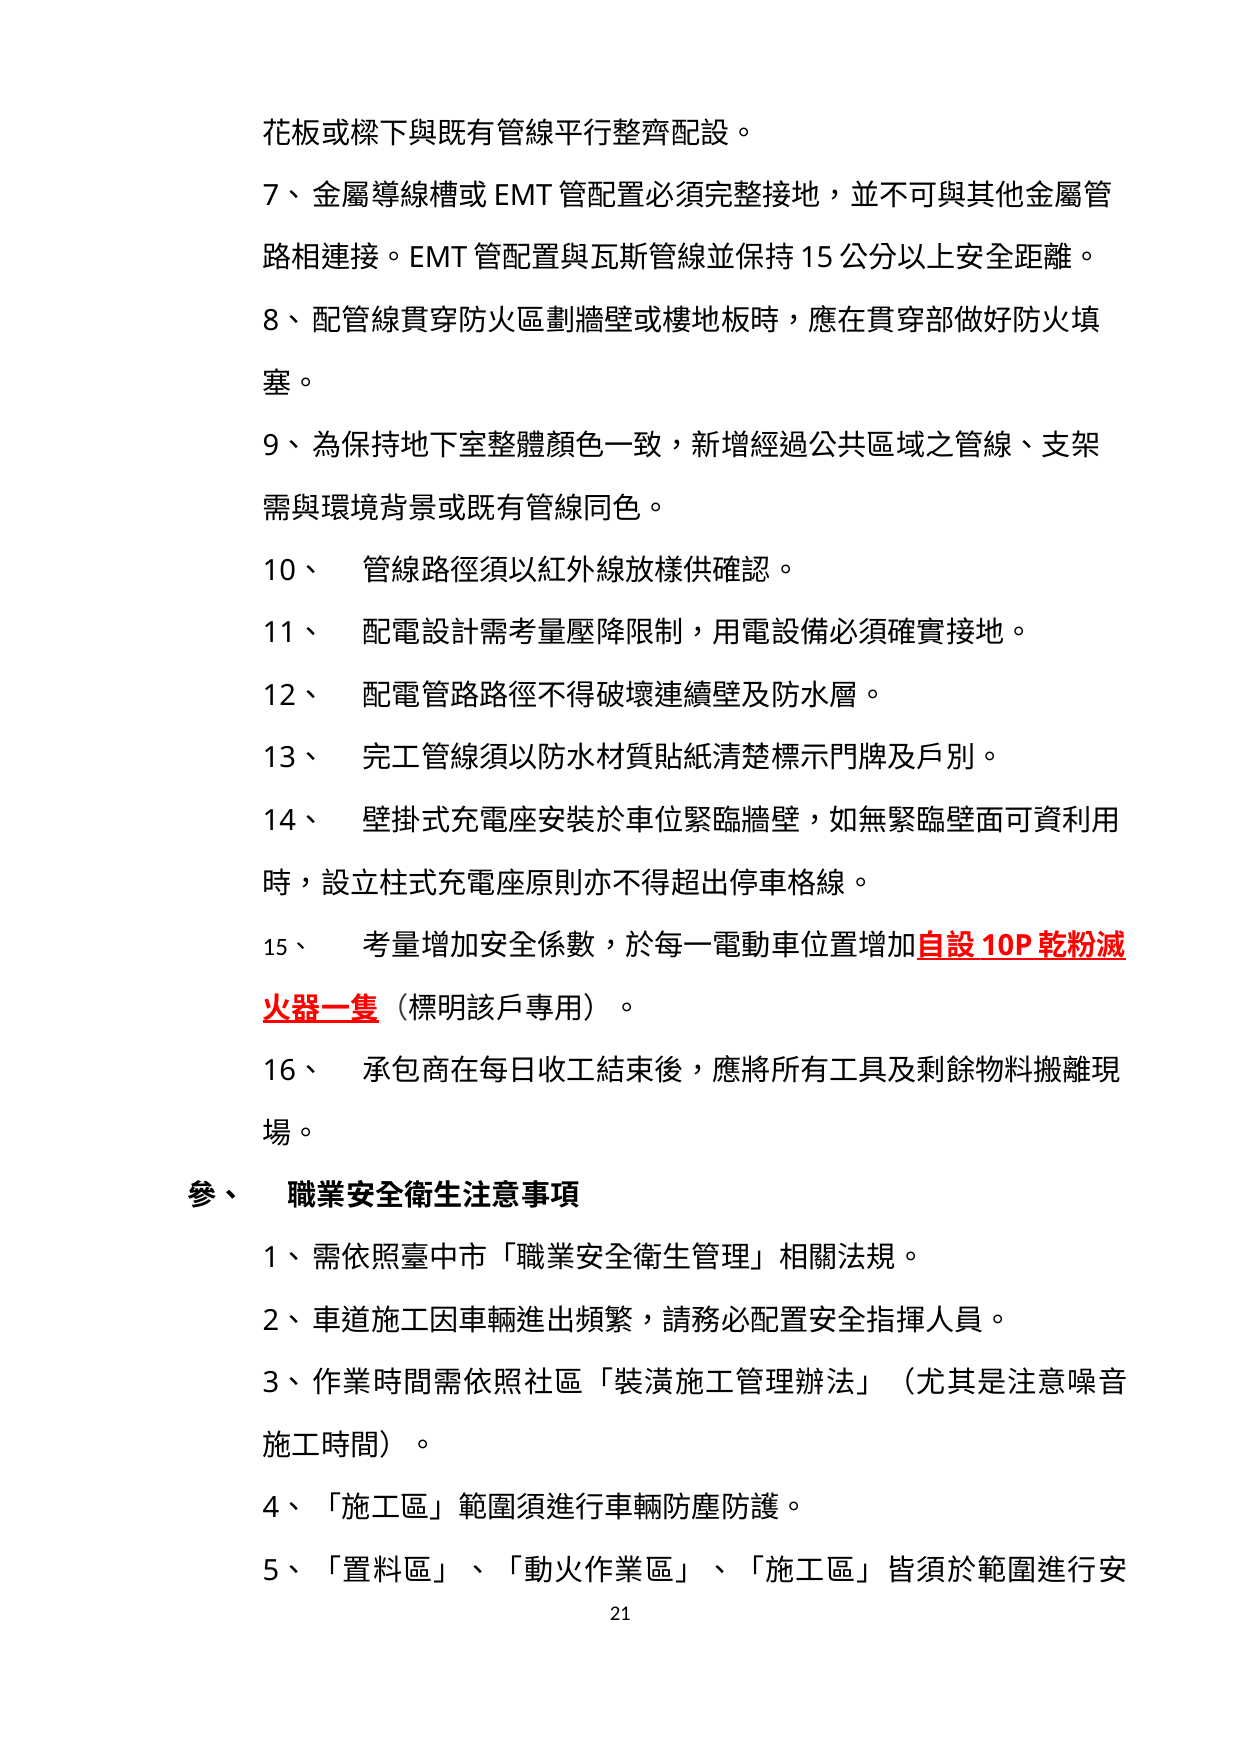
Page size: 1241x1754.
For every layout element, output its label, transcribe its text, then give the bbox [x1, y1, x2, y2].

list 需依照臺中市「職業安全衛生管理」相關法規。 [262, 1214, 1128, 1276]
list 配管線貫穿防火區劃牆壁或樓地板時，應在貫穿部做好防火填塞。 [262, 276, 1128, 401]
list 車道施工因車輛進出頻繁，請務必配置安全指揮人員。 [262, 1276, 1128, 1339]
list 「施工區」範圍須進行車輛防塵防護。 [262, 1464, 1128, 1526]
list 完工管線須以防水材質貼紙清楚標示門牌及戶別。 [262, 714, 1128, 776]
list ⾦屬導線槽或EMT管配置必須完整接地，並不可與其他金屬管路相連接。EMT管配置與瓦斯管線並保持15公分以上安全距離。 [262, 151, 1128, 276]
list 「置料區」、「動火作業區」、「施工區」皆須於範圍進行安 [262, 1526, 1128, 1589]
list 配電設計需考量壓降限制，用電設備必須確實接地。 [262, 589, 1128, 651]
list 管線路徑須以紅外線放樣供確認。 [262, 526, 1128, 589]
list 為保持地下室整體顏色一致，新增經過公共區域之管線、支架需與環境背景或既有管線同色。 [262, 401, 1128, 526]
list 花板或樑下與既有管線平⾏整齊配設。 [262, 89, 1128, 151]
list 作業時間需依照社區「裝潢施工管理辦法」（尤其是注意噪音施工時間）。 [262, 1339, 1128, 1464]
list 考量增加安全係數，於每一電動車位置增加自設10P乾粉滅火器一隻（標明該戶專用）。 [262, 901, 1128, 1026]
list 職業安全衛生注意事項 [187, 1151, 1128, 1214]
list 配電管路路徑不得破壞連續壁及防水層。 [262, 651, 1128, 714]
list 壁掛式充電座安裝於車位緊臨牆壁，如無緊臨壁面可資利用時，設立柱式充電座原則亦不得超出停車格線。 [262, 776, 1128, 901]
list 承包商在每日收工結束後，應將所有工具及剩餘物料搬離現場。 [262, 1026, 1128, 1151]
